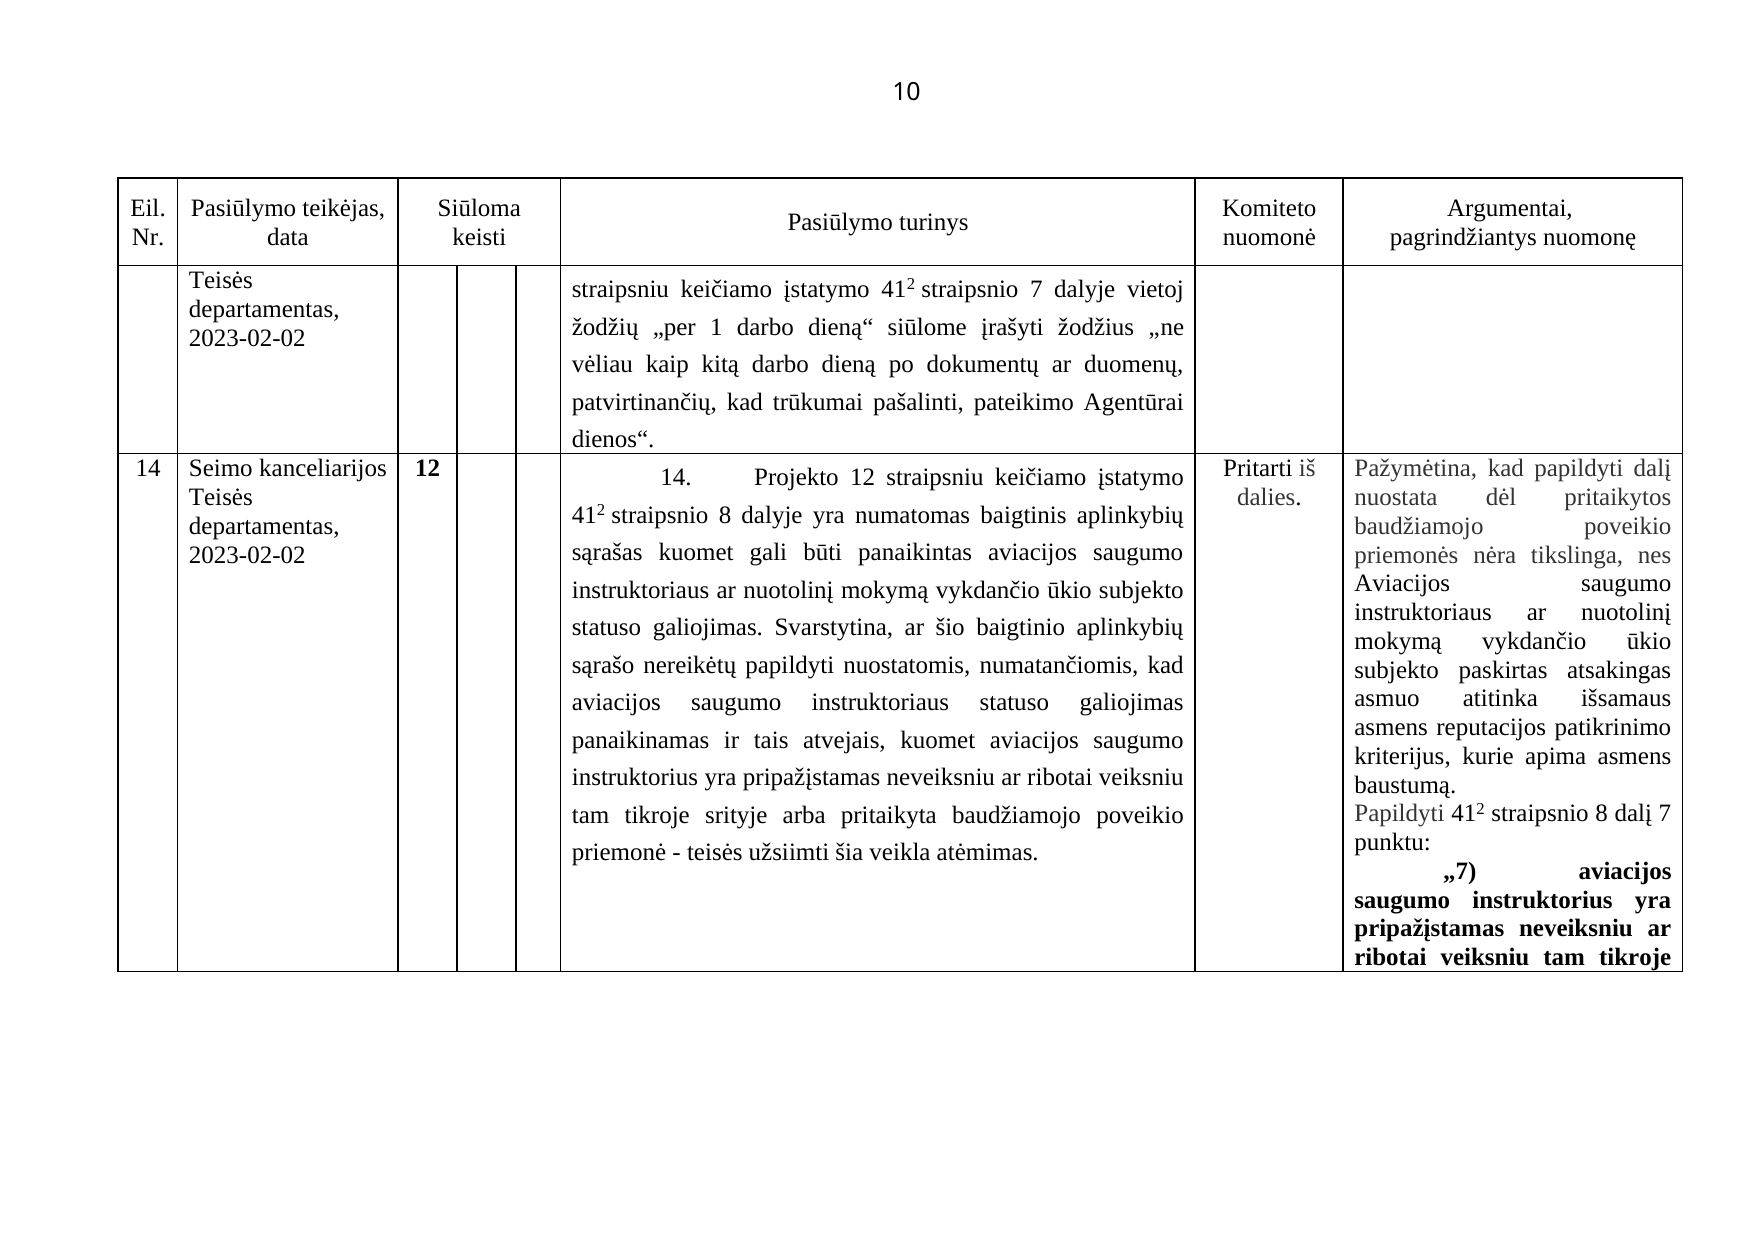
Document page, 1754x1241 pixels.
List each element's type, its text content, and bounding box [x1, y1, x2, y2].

table_cell 12 [399, 454, 456, 971]
table_header Pasiūlymo teikėjas, data [178, 179, 397, 265]
table_header Komiteto nuomonė [1196, 179, 1342, 265]
table_cell [517, 454, 560, 971]
table_cell [458, 266, 515, 453]
table_cell [119, 266, 177, 453]
table_header Siūloma keisti [399, 179, 560, 265]
table_header Pasiūlymo turinys [561, 179, 1194, 265]
table_cell Pritarti iš dalies. [1196, 454, 1342, 971]
table_cell [1196, 266, 1342, 453]
table_cell [399, 266, 456, 453]
table_cell 14. Projekto 12 straipsniu keičiamo įstatymo 412 straipsnio 8 dalyje yra numatomas baigtinis aplinkybių sąrašas kuomet gali būti panaikintas aviacijos saugumo instruktoriaus ar nuotolinį mokymą vykdančio ūkio subjekto statuso galiojimas. Svarstytina, ar šio baigtinio aplinkybių sąrašo nereikėtų papildyti nuostatomis, numatančiomis, kad aviacijos saugumo instruktoriaus statuso galiojimas panaikinamas ir tais atvejais, kuomet aviacijos saugumo instruktorius yra pripažįstamas neveiksniu ar ribotai veiksniu tam tikroje srityje arba pritaikyta baudžiamojo poveikio priemonė - teisės užsiimti šia veikla atėmimas. [561, 454, 1194, 971]
table_header Eil. Nr. [119, 179, 177, 265]
table_cell Seimo kanceliarijos Teisės departamentas, 2023-02-02 [178, 454, 397, 971]
table_cell [517, 266, 560, 453]
table_header Argumentai, pagrindžiantys nuomonę [1344, 179, 1682, 265]
table_cell Teisės departamentas, 2023-02-02 [178, 266, 397, 453]
table_cell 14 [119, 454, 177, 971]
table_cell Pažymėtina, kad papildyti dalį nuostata dėl pritaikytos baudžiamojo poveikio priemonės nėra tikslinga, nes Aviacijos saugumo instruktoriaus ar nuotolinį mokymą vykdančio ūkio subjekto paskirtas atsakingas asmuo atitinka išsamaus asmens reputacijos patikrinimo kriterijus, kurie apima asmens baustumą. Papildyti 412 straipsnio 8 dalį 7 punktu: „7) aviacijos saugumo instruktorius yra pripažįstamas neveiksniu ar ribotai veiksniu tam tikroje [1344, 454, 1682, 971]
table_cell [1344, 266, 1682, 453]
table_cell straipsniu keičiamo įstatymo 412 straipsnio 7 dalyje vietoj žodžių „per 1 darbo dieną“ siūlome įrašyti žodžius „ne vėliau kaip kitą darbo dieną po dokumentų ar duomenų, patvirtinančių, kad trūkumai pašalinti, pateikimo Agentūrai dienos“. [561, 266, 1194, 453]
table_cell [458, 454, 515, 971]
